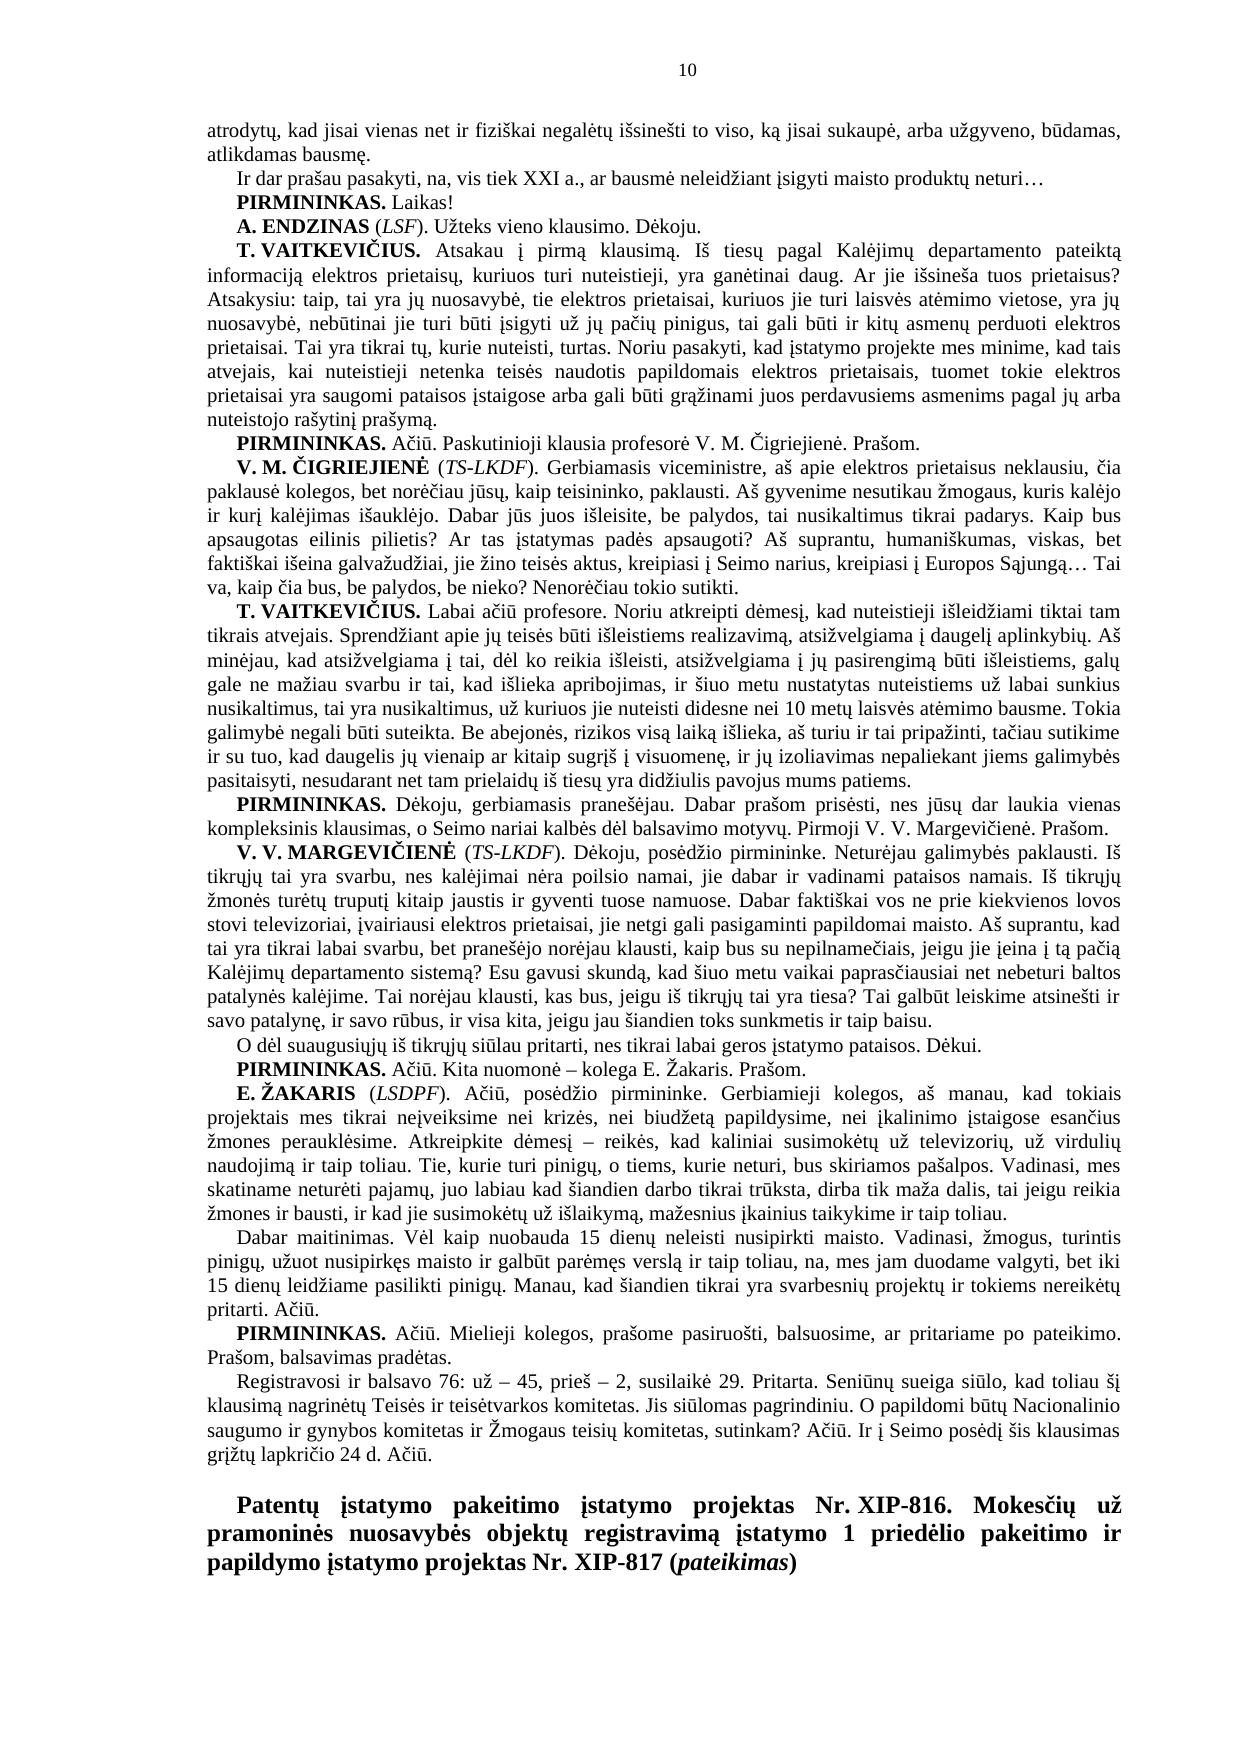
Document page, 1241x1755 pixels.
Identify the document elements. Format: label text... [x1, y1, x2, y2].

text Patentų įstatymo pakeitimo įstatymo projektas Nr. XIP-816. Mokesčių už pramoninės nuosavybės objektų registravimą įstatymo 1 priedėlio pakeitimo ir papildymo įstatymo projektas Nr. XIP-817 (pateikimas) [207, 1490, 1122, 1576]
text PIRMININKAS. Dėkoju, gerbiamasis pranešėjau. Dabar prašom prisėsti, nes jūsų dar laukia vienas kompleksinis klausimas, o Seimo nariai kalbės dėl balsavimo motyvų. Pirmoji V. V. Margevičienė. Prašom. [207, 792, 1122, 840]
text PIRMININKAS. Laikas! [207, 190, 1122, 214]
text V. M. ČIGRIEJIENĖ (TS-LKDF). Gerbiamasis viceministre, aš apie elektros prietaisus neklausiu, čia paklausė kolegos, bet norėčiau jūsų, kaip teisininko, paklausti. Aš gyvenime nesutikau žmogaus, kuris kalėjo ir kurį kalėjimas išauklėjo. Dabar jūs juos išleisite, be palydos, tai nusikaltimus tikrai padarys. Kaip bus apsaugotas eilinis pilietis? Ar tas įstatymas padės apsaugoti? Aš suprantu, humaniškumas, viskas, bet faktiškai išeina galvažudžiai, jie žino teisės aktus, kreipiasi į Seimo narius, kreipiasi į Europos Sąjungą… Tai va, kaip čia bus, be palydos, be nieko? Nenorėčiau tokio sutikti. [207, 455, 1122, 599]
text T. VAITKEVIČIUS. Atsakau į pirmą klausimą. Iš tiesų pagal Kalėjimų departamento pateiktą informaciją elektros prietaisų, kuriuos turi nuteistieji, yra ganėtinai daug. Ar jie išsineša tuos prietaisus? Atsakysiu: taip, tai yra jų nuosavybė, tie elektros prietaisai, kuriuos jie turi laisvės atėmimo vietose, yra jų nuosavybė, nebūtinai jie turi būti įsigyti už jų pačių pinigus, tai gali būti ir kitų asmenų perduoti elektros prietaisai. Tai yra tikrai tų, kurie nuteisti, turtas. Noriu pasakyti, kad įstatymo projekte mes minime, kad tais atvejais, kai nuteistieji netenka teisės naudotis papildomais elektros prietaisais, tuomet tokie elektros prietaisai yra saugomi pataisos įstaigose arba gali būti grąžinami juos perdavusiems asmenims pagal jų arba nuteistojo rašytinį prašymą. [207, 238, 1122, 431]
text O dėl suaugusiųjų iš tikrųjų siūlau pritarti, nes tikrai labai geros įstatymo pataisos. Dėkui. [207, 1032, 1122, 1057]
text atrodytų, kad jisai vienas net ir fiziškai negalėtų išsinešti to viso, ką jisai sukaupė, arba užgyveno, būdamas, atlikdamas bausmę. [207, 118, 1122, 166]
text T. VAITKEVIČIUS. Labai ačiū profesore. Noriu atkreipti dėmesį, kad nuteistieji išleidžiami tiktai tam tikrais atvejais. Sprendžiant apie jų teisės būti išleistiems realizavimą, atsižvelgiama į daugelį aplinkybių. Aš minėjau, kad atsižvelgiama į tai, dėl ko reikia išleisti, atsižvelgiama į jų pasirengimą būti išleistiems, galų gale ne mažiau svarbu ir tai, kad išlieka apribojimas, ir šiuo metu nustatytas nuteistiems už labai sunkius nusikaltimus, tai yra nusikaltimus, už kuriuos jie nuteisti didesne nei 10 metų laisvės atėmimo bausme. Tokia galimybė negali būti suteikta. Be abejonės, rizikos visą laiką išlieka, aš turiu ir tai pripažinti, tačiau sutikime ir su tuo, kad daugelis jų vienaip ar kitaip sugrįš į visuomenę, ir jų izoliavimas nepaliekant jiems galimybės pasitaisyti, nesudarant net tam prielaidų iš tiesų yra didžiulis pavojus mums patiems. [207, 599, 1122, 792]
text E. ŽAKARIS (LSDPF). Ačiū, posėdžio pirmininke. Gerbiamieji kolegos, aš manau, kad tokiais projektais mes tikrai neįveiksime nei krizės, nei biudžetą papildysime, nei įkalinimo įstaigose esančius žmones perauklėsime. Atkreipkite dėmesį – reikės, kad kaliniai susimokėtų už televizorių, už virdulių naudojimą ir taip toliau. Tie, kurie turi pinigų, o tiems, kurie neturi, bus skiriamos pašalpos. Vadinasi, mes skatiname neturėti pajamų, juo labiau kad šiandien darbo tikrai trūksta, dirba tik maža dalis, tai jeigu reikia žmones ir bausti, ir kad jie susimokėtų už išlaikymą, mažesnius įkainius taikykime ir taip toliau. [207, 1081, 1122, 1225]
text Ir dar prašau pasakyti, na, vis tiek XXI a., ar bausmė neleidžiant įsigyti maisto produktų neturi… [207, 166, 1122, 190]
text PIRMININKAS. Ačiū. Paskutinioji klausia profesorė V. M. Čigriejienė. Prašom. [207, 431, 1122, 455]
text PIRMININKAS. Ačiū. Mielieji kolegos, prašome pasiruošti, balsuosime, ar pritariame po pateikimo. Prašom, balsavimas pradėtas. [207, 1321, 1122, 1369]
text Dabar maitinimas. Vėl kaip nuobauda 15 dienų neleisti nusipirkti maisto. Vadinasi, žmogus, turintis pinigų, užuot nusipirkęs maisto ir galbūt parėmęs verslą ir taip toliau, na, mes jam duodame valgyti, bet iki 15 dienų leidžiame pasilikti pinigų. Manau, kad šiandien tikrai yra svarbesnių projektų ir tokiems nereikėtų pritarti. Ačiū. [207, 1225, 1122, 1321]
text Registravosi ir balsavo 76: už – 45, prieš – 2, susilaikė 29. Pritarta. Seniūnų sueiga siūlo, kad toliau šį klausimą nagrinėtų Teisės ir teisėtvarkos komitetas. Jis siūlomas pagrindiniu. O papildomi būtų Nacionalinio saugumo ir gynybos komitetas ir Žmogaus teisių komitetas, sutinkam? Ačiū. Ir į Seimo posėdį šis klausimas grįžtų lapkričio 24 d. Ačiū. [207, 1369, 1122, 1466]
text V. V. MARGEVIČIENĖ (TS-LKDF). Dėkoju, posėdžio pirmininke. Neturėjau galimybės paklausti. Iš tikrųjų tai yra svarbu, nes kalėjimai nėra poilsio namai, jie dabar ir vadinami pataisos namais. Iš tikrųjų žmonės turėtų truputį kitaip jaustis ir gyventi tuose namuose. Dabar faktiškai vos ne prie kiekvienos lovos stovi televizoriai, įvairiausi elektros prietaisai, jie netgi gali pasigaminti papildomai maisto. Aš suprantu, kad tai yra tikrai labai svarbu, bet pranešėjo norėjau klausti, kaip bus su nepilnamečiais, jeigu jie įeina į tą pačią Kalėjimų departamento sistemą? Esu gavusi skundą, kad šiuo metu vaikai paprasčiausiai net nebeturi baltos patalynės kalėjime. Tai norėjau klausti, kas bus, jeigu iš tikrųjų tai yra tiesa? Tai galbūt leiskime atsinešti ir savo patalynę, ir savo rūbus, ir visa kita, jeigu jau šiandien toks sunkmetis ir taip baisu. [207, 840, 1122, 1032]
text A. ENDZINAS (LSF). Užteks vieno klausimo. Dėkoju. [207, 214, 1122, 238]
text PIRMININKAS. Ačiū. Kita nuomonė – kolega E. Žakaris. Prašom. [207, 1057, 1122, 1081]
